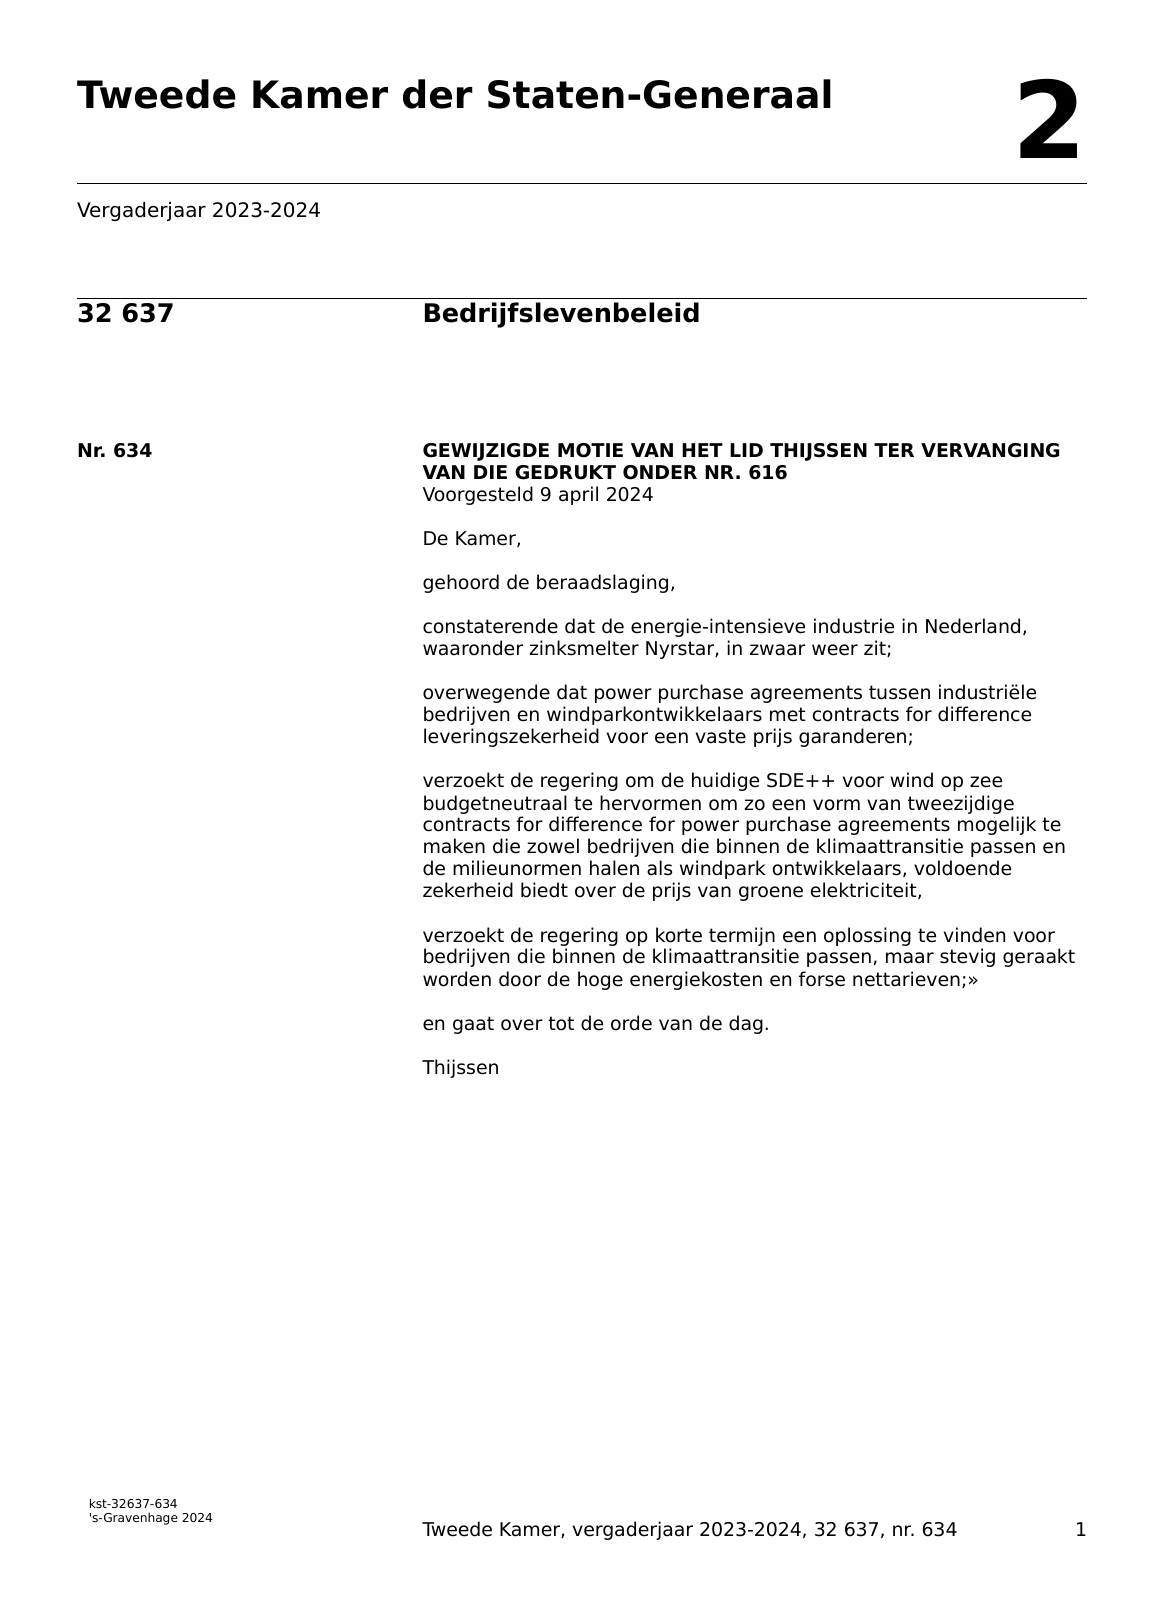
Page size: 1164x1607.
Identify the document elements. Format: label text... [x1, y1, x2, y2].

text Voorgesteld 9 april 2024 [422, 484, 1087, 506]
text verzoekt de regering op korte termijn een oplossing te vinden voor bedrijven die binnen de klimaattransitie passen, maar stevig geraakt worden door de hoge energiekosten en forse nettarieven;» [422, 924, 1087, 990]
text overwegende dat power purchase agreements tussen industriële bedrijven en windparkontwikkelaars met contracts for difference leveringszekerheid voor een vaste prijs garanderen; [422, 682, 1087, 748]
text De Kamer, [422, 528, 1087, 550]
text 's-Gravenhage 2024 [88, 1511, 323, 1525]
text constaterende dat de energie-intensieve industrie in Nederland, waaronder zinksmelter Nyrstar, in zwaar weer zit; [422, 616, 1087, 660]
text verzoekt de regering om de huidige SDE++ voor wind op zee budgetneutraal te hervormen om zo een vorm van tweezijdige contracts for difference for power purchase agreements mogelijk te maken die zowel bedrijven die binnen de klimaattransitie passen en de milieunormen halen als windpark ontwikkelaars, voldoende zekerheid biedt over de prijs van groene elektriciteit, [422, 770, 1087, 902]
text Thijssen [422, 1057, 1087, 1079]
text kst-32637-634 [88, 1497, 323, 1511]
table_cell Vergaderjaar 2023-2024 [77, 184, 1087, 298]
text en gaat over tot de orde van de dag. [422, 1013, 1087, 1034]
table_header Tweede Kamer der Staten-Generaal [77, 59, 886, 183]
subtitle Nr. 634 GEWIJZIGDE MOTIE VAN HET LID THIJSSEN TER VERVANGING VAN DIE GEDRUKT ONDER NR. 616 [77, 440, 1087, 484]
text gehoord de beraadslaging, [422, 572, 1087, 594]
subtitle 32 637 Bedrijfslevenbeleid [77, 299, 1087, 329]
table_header 2 [886, 59, 1087, 183]
